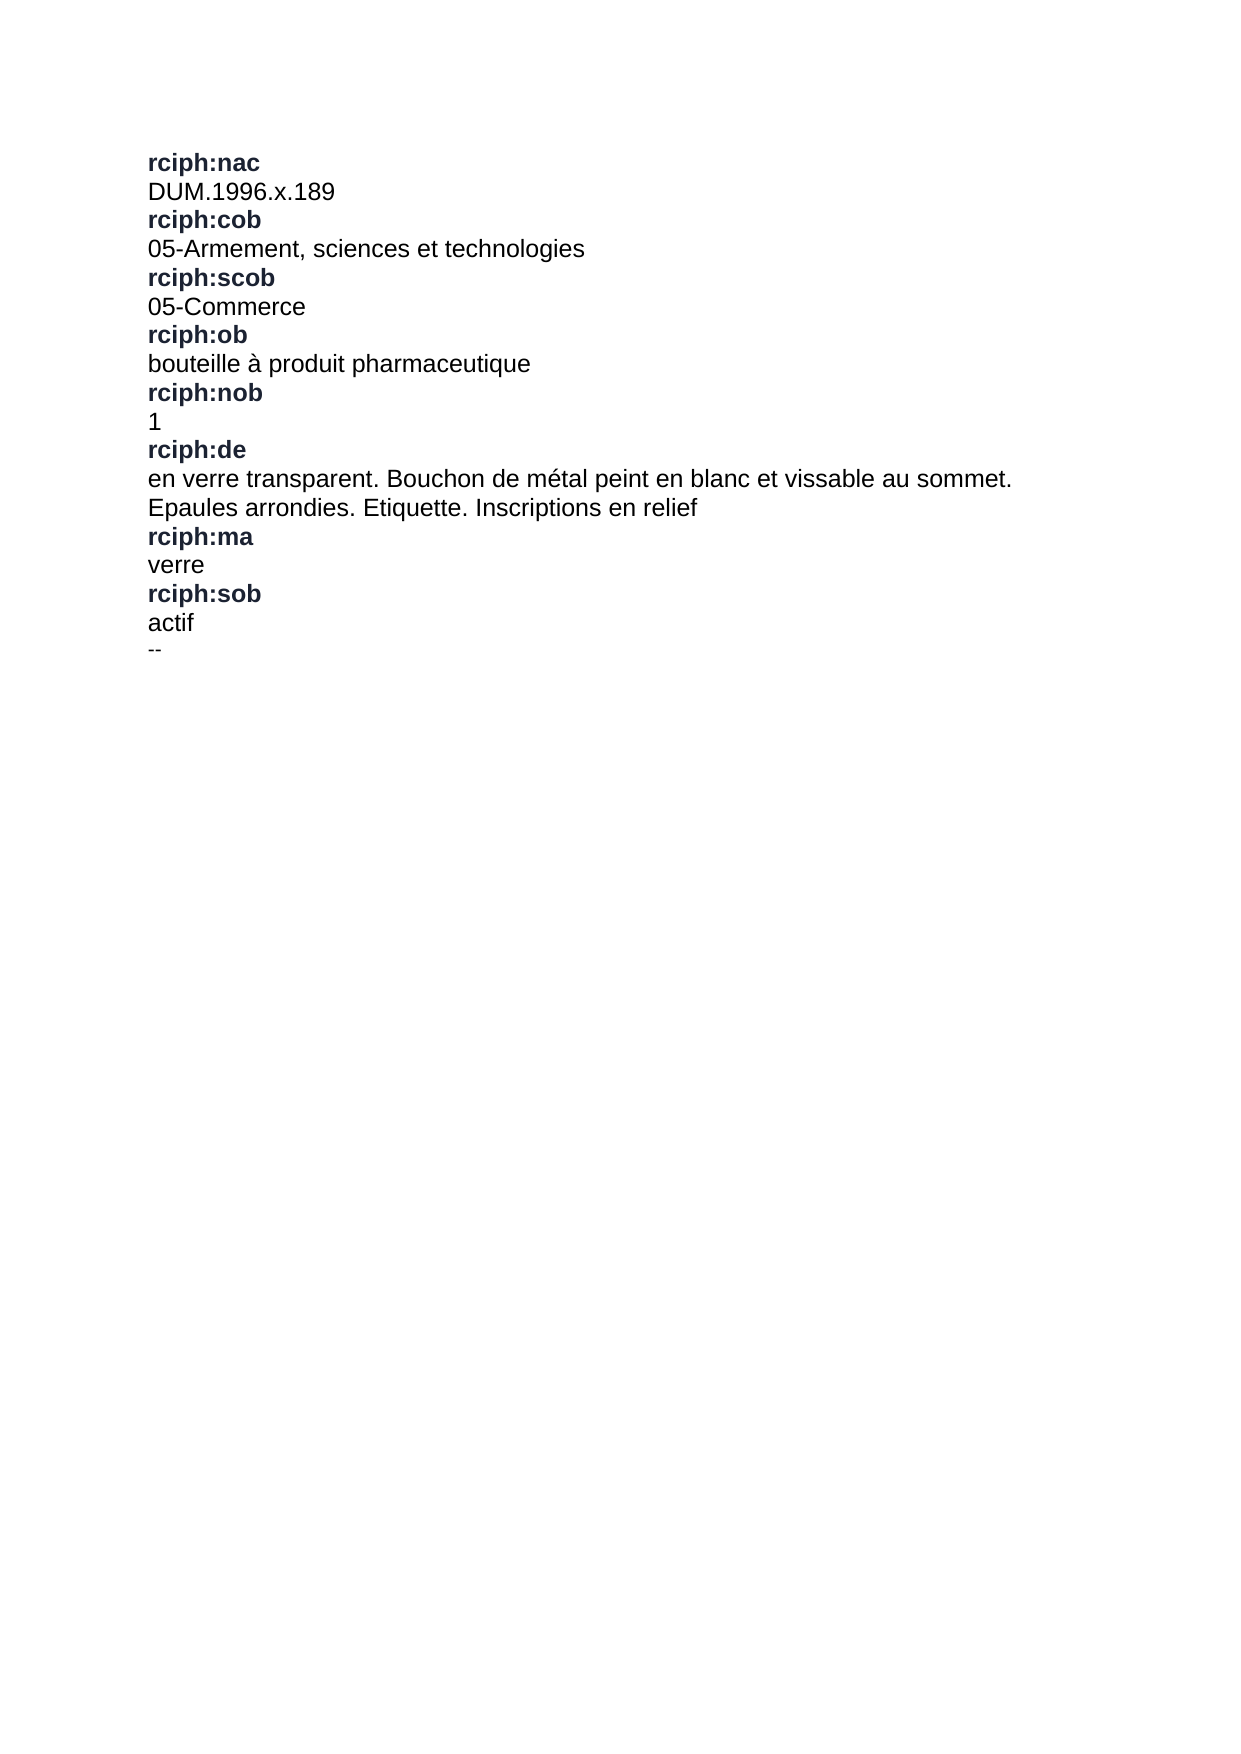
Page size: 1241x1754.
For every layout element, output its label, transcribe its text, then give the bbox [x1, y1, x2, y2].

text en verre transparent. Bouchon de métal peint en blanc et vissable au sommet. Epaules arrondies. Etiquette. Inscriptions en relief [148, 464, 1092, 521]
text rciph:scob [148, 263, 1092, 291]
text DUM.1996.x.189 [148, 176, 1092, 205]
text 05-Commerce [148, 291, 1092, 320]
text 1 [148, 406, 1092, 435]
text bouteille à produit pharmaceutique [148, 349, 1092, 378]
text rciph:nac [148, 148, 1092, 176]
text rciph:ob [148, 320, 1092, 349]
text 05-Armement, sciences et technologies [148, 234, 1092, 263]
text rciph:ma [148, 521, 1092, 550]
text rciph:sob [148, 579, 1092, 608]
text rciph:cob [148, 205, 1092, 234]
text actif [148, 608, 1092, 636]
text rciph:nob [148, 378, 1092, 406]
text -- [148, 636, 1092, 660]
text verre [148, 550, 1092, 579]
text rciph:de [148, 435, 1092, 464]
